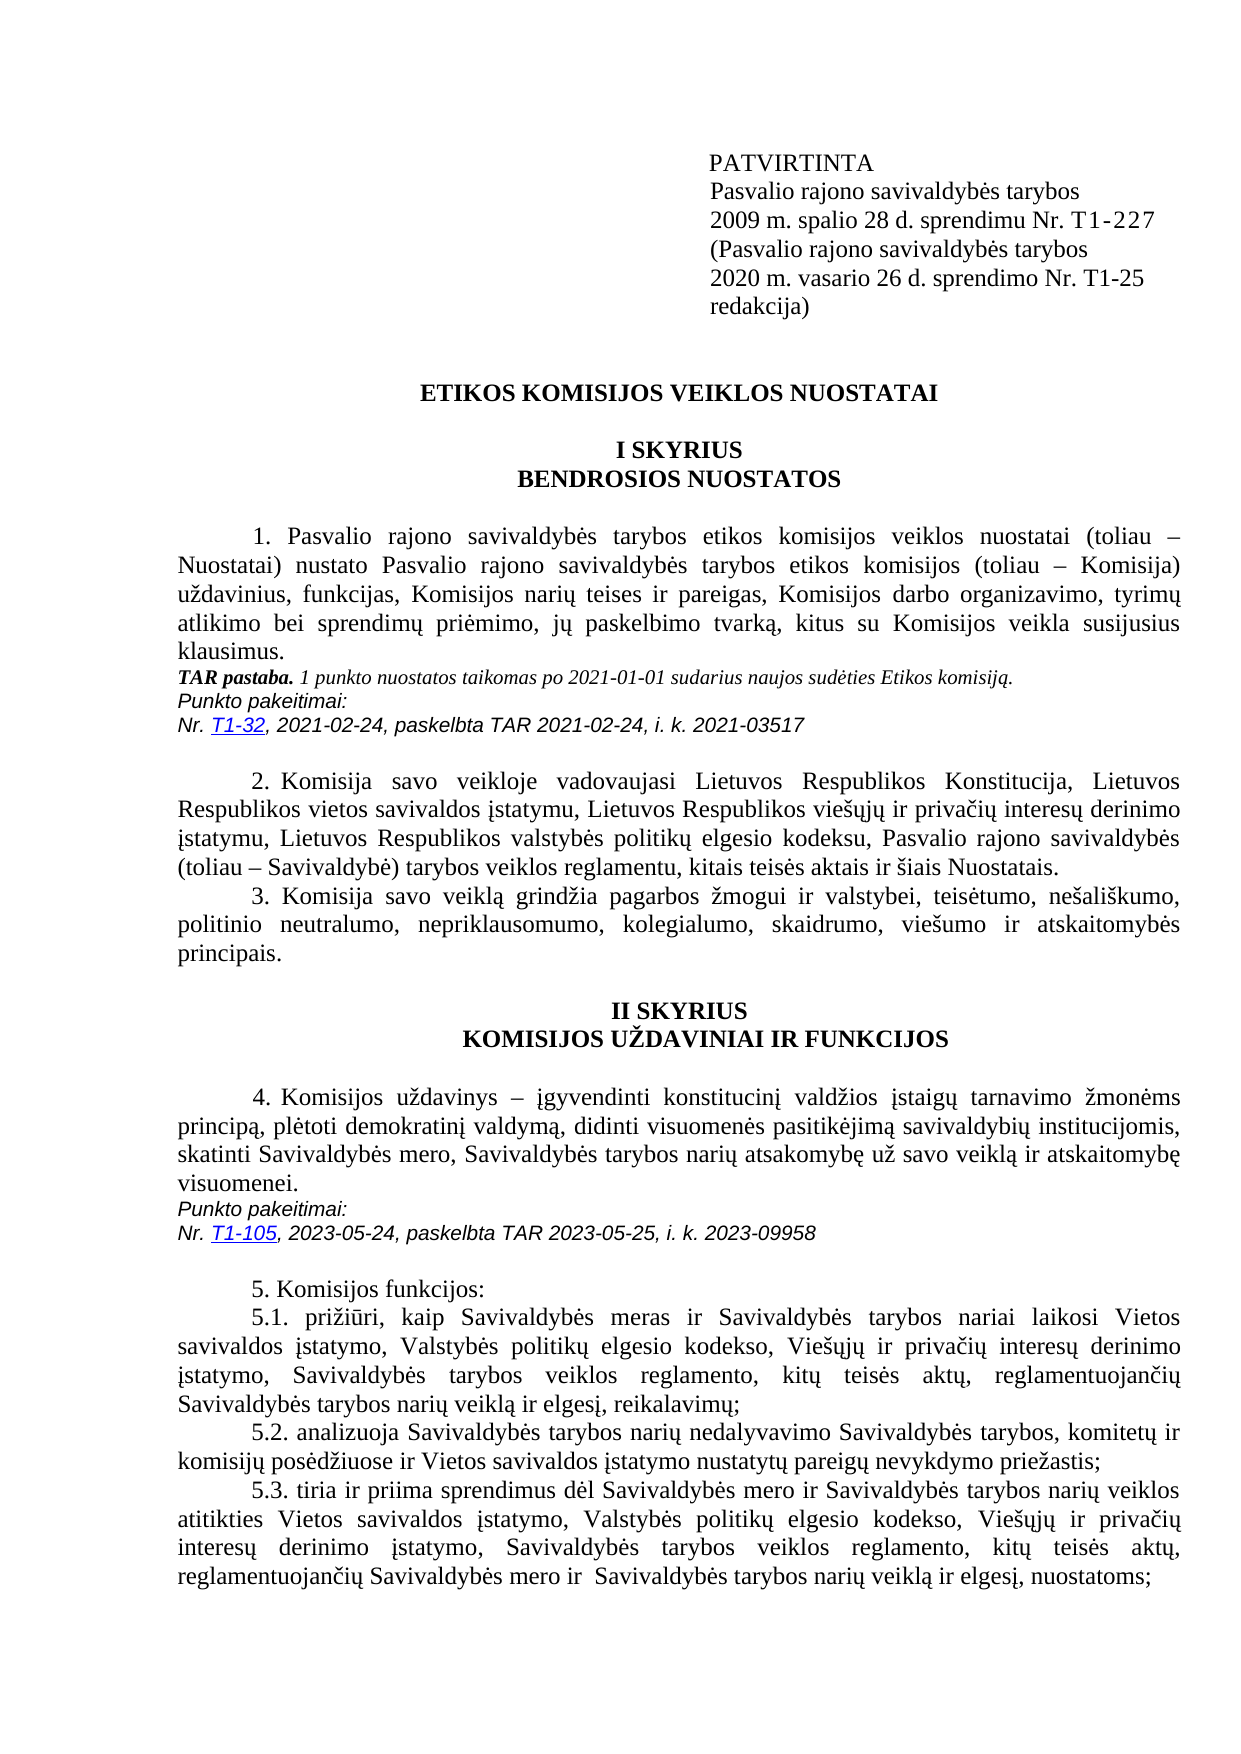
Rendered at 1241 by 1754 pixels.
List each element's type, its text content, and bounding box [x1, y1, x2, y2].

text Nr. T1-32, 2021-02-24, paskelbta TAR 2021-02-24, i. k. 2021-03517 [177, 713, 1181, 737]
text KOMISIJOS UŽDAVINIAI IR FUNKCIJOS [177, 1024, 1181, 1053]
text BENDROSIOS NUOSTATOS [177, 464, 1181, 493]
text 5.2. analizuoja Savivaldybės tarybos narių nedalyvavimo Savivaldybės tarybos, komitetų ir komisijų posėdžiuose ir Vietos savivaldos įstatymo nustatytų pareigų nevykdymo priežastis; [177, 1417, 1181, 1475]
text II SKYRIUS [177, 996, 1181, 1024]
text 4. Komisijos uždavinys – įgyvendinti konstitucinį valdžios įstaigų tarnavimo žmonėms principą, plėtoti demokratinį valdymą, didinti visuomenės pasitikėjimą savivaldybių institucijomis, skatinti Savivaldybės mero, Savivaldybės tarybos narių atsakomybę už savo veiklą ir atskaitomybę visuomenei. [177, 1082, 1181, 1197]
text Punkto pakeitimai: [177, 689, 1181, 713]
text TAR pastaba. 1 punkto nuostatos taikomas po 2021-01-01 sudarius naujos sudėties Etikos komisiją. [177, 665, 1181, 689]
text 2. Komisija savo veikloje vadovaujasi Lietuvos Respublikos Konstitucija, Lietuvos Respublikos vietos savivaldos įstatymu, Lietuvos Respublikos viešųjų ir privačių interesų derinimo įstatymu, Lietuvos Respublikos valstybės politikų elgesio kodeksu, Pasvalio rajono savivaldybės (toliau – Savivaldybė) tarybos veiklos reglamentu, kitais teisės aktais ir šiais Nuostatais. [177, 766, 1181, 881]
text ETIKOS KOMISIJOS VEIKLOS NUOSTATAI [177, 378, 1181, 406]
text 2009 m. spalio 28 d. sprendimu Nr. T1-227 [710, 205, 1181, 234]
text 1. Pasvalio rajono savivaldybės tarybos etikos komisijos veiklos nuostatai (toliau – Nuostatai) nustato Pasvalio rajono savivaldybės tarybos etikos komisijos (toliau – Komisija) uždavinius, funkcijas, Komisijos narių teises ir pareigas, Komisijos darbo organizavimo, tyrimų atlikimo bei sprendimų priėmimo, jų paskelbimo tvarką, kitus su Komisijos veikla susijusius klausimus. [177, 521, 1181, 665]
text (Pasvalio rajono savivaldybės tarybos [710, 234, 1181, 263]
text 3. Komisija savo veiklą grindžia pagarbos žmogui ir valstybei, teisėtumo, nešališkumo, politinio neutralumo, nepriklausomumo, kolegialumo, skaidrumo, viešumo ir atskaitomybės principais. [177, 881, 1181, 967]
text 5.3. tiria ir priima sprendimus dėl Savivaldybės mero ir Savivaldybės tarybos narių veiklos atitikties Vietos savivaldos įstatymo, Valstybės politikų elgesio kodekso, Viešųjų ir privačių interesų derinimo įstatymo, Savivaldybės tarybos veiklos reglamento, kitų teisės aktų, reglamentuojančių Savivaldybės mero ir Savivaldybės tarybos narių veiklą ir elgesį, nuostatoms; [177, 1475, 1181, 1590]
text Punkto pakeitimai: [177, 1197, 1181, 1221]
text redakcija) [710, 291, 1181, 320]
text PATVIRTINTA [709, 148, 1181, 176]
text 5. Komisijos funkcijos: [177, 1274, 1181, 1302]
text Nr. T1-105, 2023-05-24, paskelbta TAR 2023-05-25, i. k. 2023-09958 [177, 1221, 1181, 1245]
text I SKYRIUS [177, 435, 1181, 464]
text 2020 m. vasario 26 d. sprendimo Nr. T1-25 [710, 263, 1181, 291]
text 5.1. prižiūri, kaip Savivaldybės meras ir Savivaldybės tarybos nariai laikosi Vietos savivaldos įstatymo, Valstybės politikų elgesio kodekso, Viešųjų ir privačių interesų derinimo įstatymo, Savivaldybės tarybos veiklos reglamento, kitų teisės aktų, reglamentuojančių Savivaldybės tarybos narių veiklą ir elgesį, reikalavimų; [177, 1302, 1181, 1417]
text Pasvalio rajono savivaldybės tarybos [710, 176, 1181, 205]
